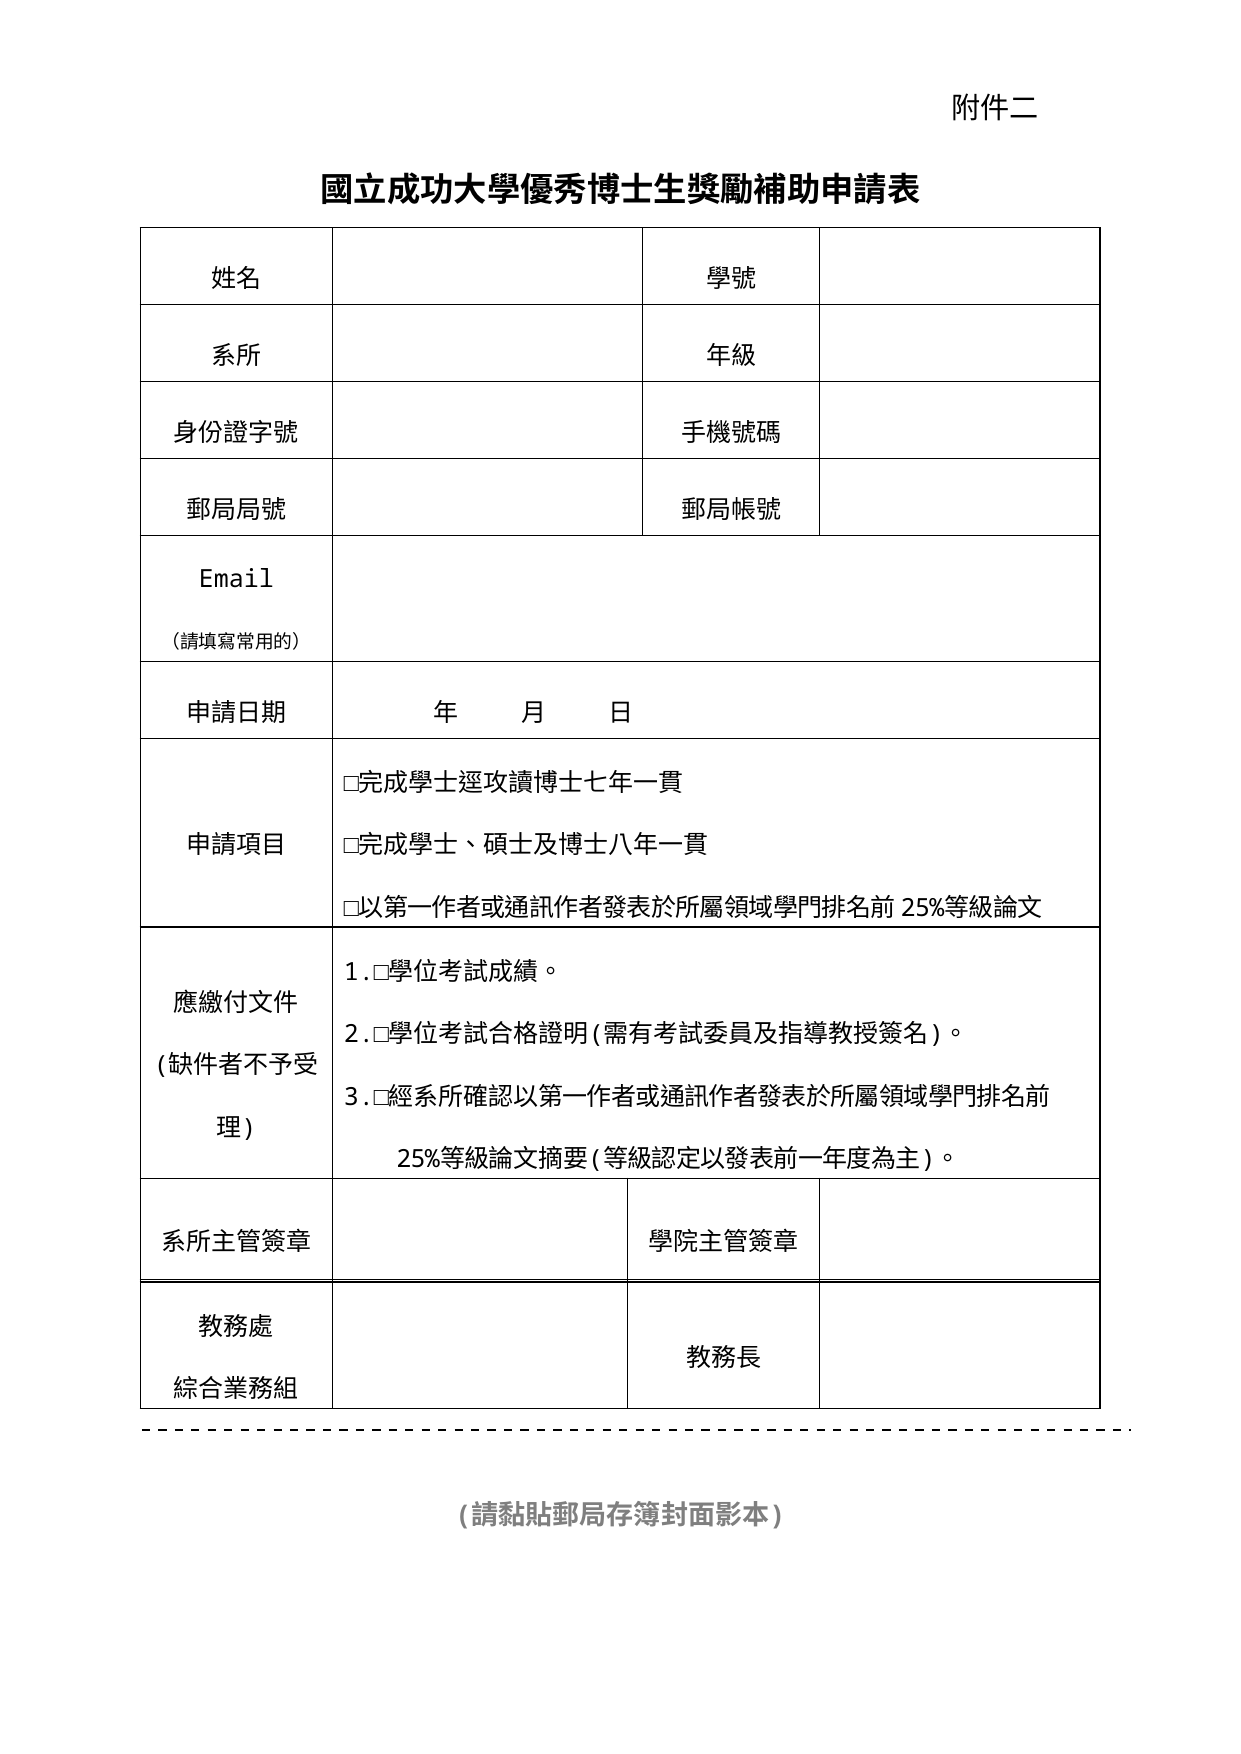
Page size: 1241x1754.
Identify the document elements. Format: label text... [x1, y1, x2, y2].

table_header [333, 228, 642, 304]
table_cell Email （請填寫常用的） [141, 536, 332, 661]
table_cell [333, 459, 642, 535]
text (請黏貼郵局存簿封面影本) [187, 1471, 1053, 1533]
table_cell [333, 1179, 627, 1279]
table_cell 郵局帳號 [643, 459, 819, 535]
table_header 姓名 [141, 228, 332, 304]
table_cell [820, 1179, 1099, 1279]
table_cell [333, 305, 642, 381]
table_cell 教務長 [628, 1283, 819, 1407]
table_cell 申請項目 [141, 739, 332, 926]
text 附件二 [187, 64, 1053, 127]
table_cell □完成學士逕攻讀博士七年一貫 □完成學士、碩士及博士八年一貫 □以第一作者或通訊作者發表於所屬領域學門排名前25%等級論文 [333, 739, 1099, 926]
table_cell 申請日期 [141, 662, 332, 738]
table_cell 應繳付文件 (缺件者不予受理) [141, 928, 332, 1177]
table_header 學號 [643, 228, 819, 304]
table_cell [333, 382, 642, 458]
table_cell [333, 536, 1099, 661]
table_cell 系所主管簽章 [141, 1179, 332, 1279]
table_cell 郵局局號 [141, 459, 332, 535]
table_cell [333, 1283, 627, 1407]
table_cell 年 月 日 [333, 662, 1099, 738]
table_cell 手機號碼 [643, 382, 819, 458]
table_cell 身份證字號 [141, 382, 332, 458]
table_header [820, 228, 1099, 304]
table_cell 系所 [141, 305, 332, 381]
table_cell [820, 382, 1099, 458]
table_cell 1.□學位考試成績。 2.□學位考試合格證明(需有考試委員及指導教授簽名)。 3.□經系所確認以第一作者或通訊作者發表於所屬領域學門排名前25%等級論文摘要(等級認定以發表前一年度為主)。 [333, 928, 1099, 1177]
table_cell 學院主管簽章 [628, 1179, 819, 1279]
table_cell [820, 1283, 1099, 1407]
table_cell [820, 305, 1099, 381]
table_cell [820, 459, 1099, 535]
text 國立成功大學優秀博士生獎勵補助申請表 [187, 146, 1053, 208]
table_cell 年級 [643, 305, 819, 381]
table_cell 教務處 綜合業務組 [141, 1283, 332, 1407]
